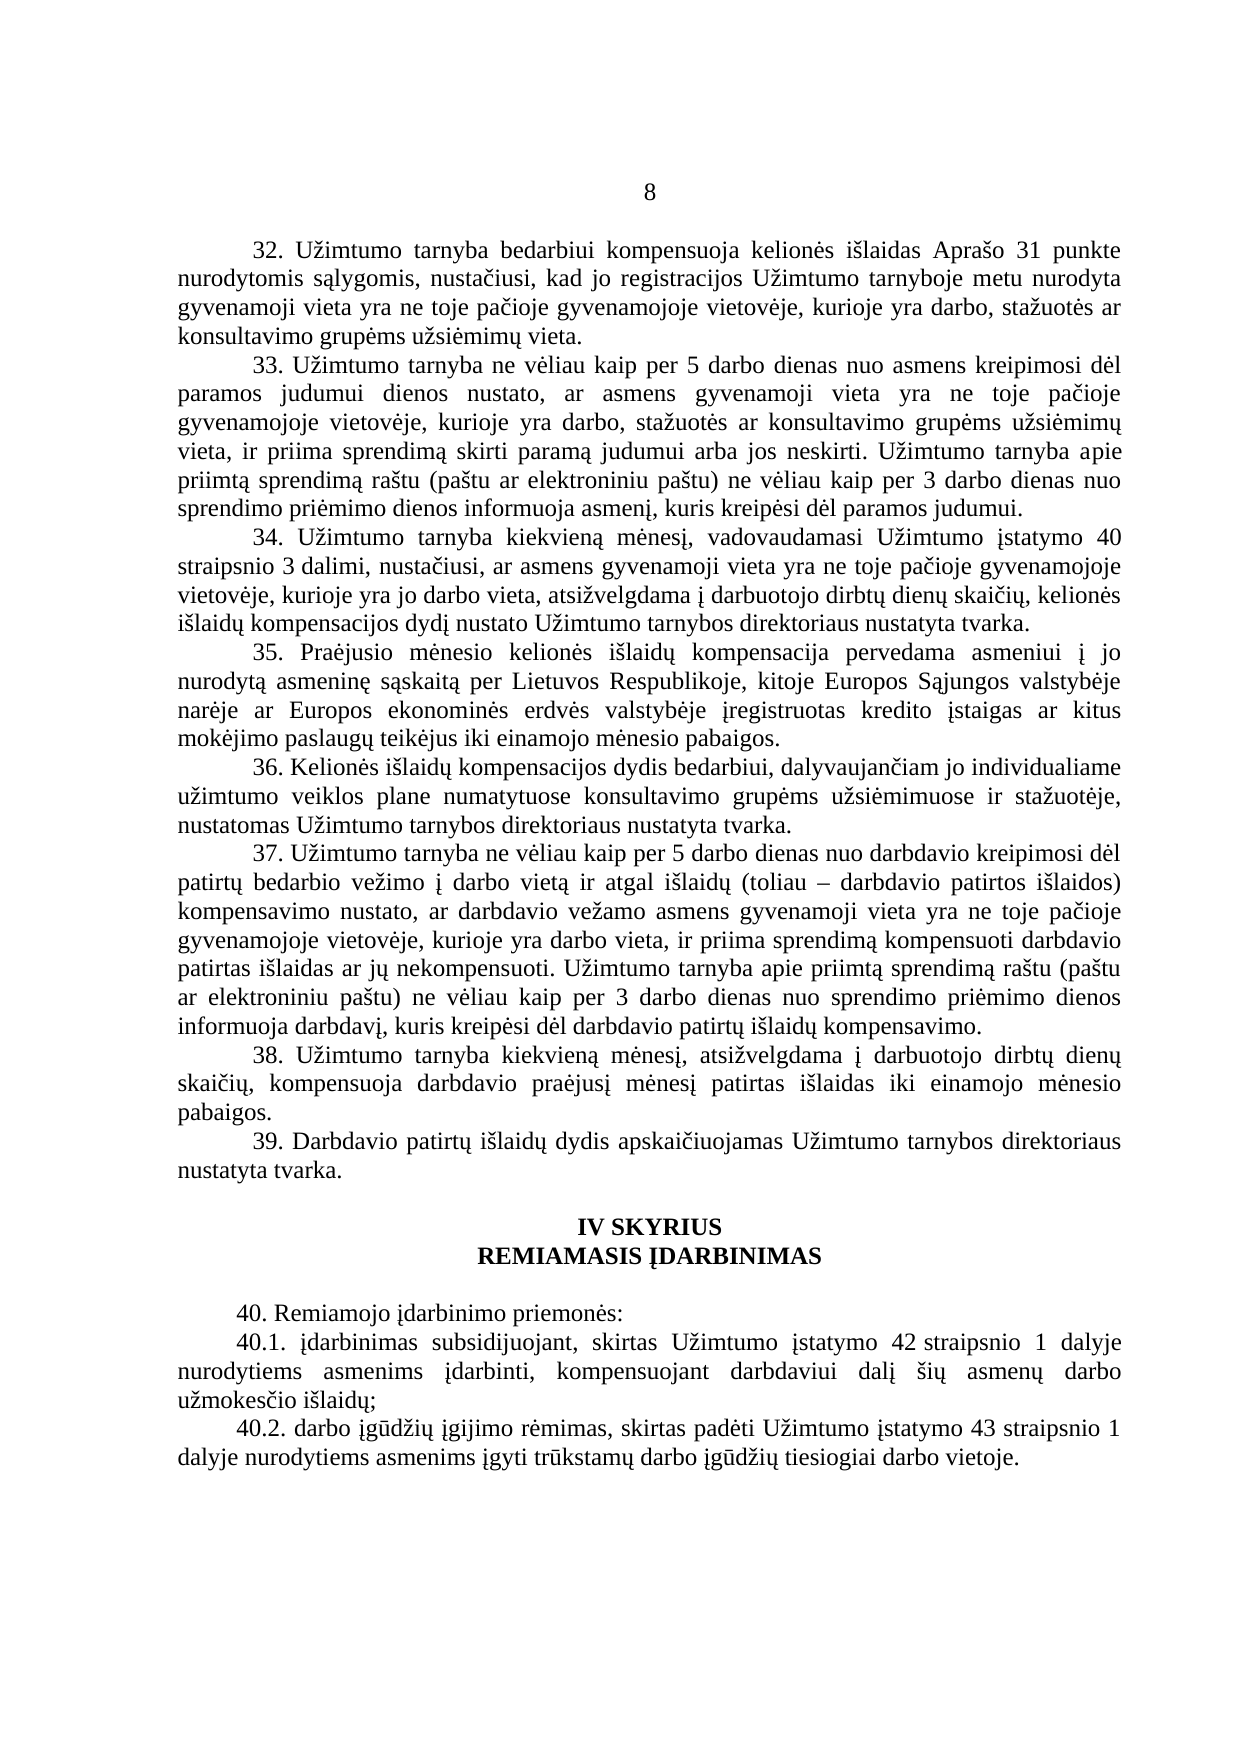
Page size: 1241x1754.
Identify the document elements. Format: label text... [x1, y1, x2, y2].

text REMIAMASIS ĮDARBINIMAS [177, 1241, 1122, 1270]
text 38. Užimtumo tarnyba kiekvieną mėnesį, atsižvelgdama į darbuotojo dirbtų dienų skaičių, kompensuoja darbdavio praėjusį mėnesį patirtas išlaidas iki einamojo mėnesio pabaigos. [177, 1040, 1122, 1126]
text 36. Kelionės išlaidų kompensacijos dydis bedarbiui, dalyvaujančiam jo individualiame užimtumo veiklos plane numatytuose konsultavimo grupėms užsiėmimuose ir stažuotėje, nustatomas Užimtumo tarnybos direktoriaus nustatyta tvarka. [177, 752, 1122, 838]
text IV SKYRIUS [177, 1212, 1122, 1241]
text 40.1. įdarbinimas subsidijuojant, skirtas Užimtumo įstatymo 42 straipsnio 1 dalyje nurodytiems asmenims įdarbinti, kompensuojant darbdaviui dalį šių asmenų darbo užmokesčio išlaidų; [177, 1327, 1122, 1413]
text 39. Darbdavio patirtų išlaidų dydis apskaičiuojamas Užimtumo tarnybos direktoriaus nustatyta tvarka. [177, 1126, 1122, 1183]
text 34. Užimtumo tarnyba kiekvieną mėnesį, vadovaudamasi Užimtumo įstatymo 40 straipsnio 3 dalimi, nustačiusi, ar asmens gyvenamoji vieta yra ne toje pačioje gyvenamojoje vietovėje, kurioje yra jo darbo vieta, atsižvelgdama į darbuotojo dirbtų dienų skaičių, kelionės išlaidų kompensacijos dydį nustato Užimtumo tarnybos direktoriaus nustatyta tvarka. [177, 522, 1122, 637]
text 32. Užimtumo tarnyba bedarbiui kompensuoja kelionės išlaidas Aprašo 31 punkte nurodytomis sąlygomis, nustačiusi, kad jo registracijos Užimtumo tarnyboje metu nurodyta gyvenamoji vieta yra ne toje pačioje gyvenamojoje vietovėje, kurioje yra darbo, stažuotės ar konsultavimo grupėms užsiėmimų vieta. [177, 235, 1122, 350]
text 40. Remiamojo įdarbinimo priemonės: [177, 1298, 1122, 1327]
text 37. Užimtumo tarnyba ne vėliau kaip per 5 darbo dienas nuo darbdavio kreipimosi dėl patirtų bedarbio vežimo į darbo vietą ir atgal išlaidų (toliau – darbdavio patirtos išlaidos) kompensavimo nustato, ar darbdavio vežamo asmens gyvenamoji vieta yra ne toje pačioje gyvenamojoje vietovėje, kurioje yra darbo vieta, ir priima sprendimą kompensuoti darbdavio patirtas išlaidas ar jų nekompensuoti. Užimtumo tarnyba apie priimtą sprendimą raštu (paštu ar elektroniniu paštu) ne vėliau kaip per 3 darbo dienas nuo sprendimo priėmimo dienos informuoja darbdavį, kuris kreipėsi dėl darbdavio patirtų išlaidų kompensavimo. [177, 838, 1122, 1040]
text 35. Praėjusio mėnesio kelionės išlaidų kompensacija pervedama asmeniui į jo nurodytą asmeninę sąskaitą per Lietuvos Respublikoje, kitoje Europos Sąjungos valstybėje narėje ar Europos ekonominės erdvės valstybėje įregistruotas kredito įstaigas ar kitus mokėjimo paslaugų teikėjus iki einamojo mėnesio pabaigos. [177, 637, 1122, 752]
text 40.2. darbo įgūdžių įgijimo rėmimas, skirtas padėti Užimtumo įstatymo 43 straipsnio 1 dalyje nurodytiems asmenims įgyti trūkstamų darbo įgūdžių tiesiogiai darbo vietoje. [177, 1413, 1122, 1471]
text 33. Užimtumo tarnyba ne vėliau kaip per 5 darbo dienas nuo asmens kreipimosi dėl paramos judumui dienos nustato, ar asmens gyvenamoji vieta yra ne toje pačioje gyvenamojoje vietovėje, kurioje yra darbo, stažuotės ar konsultavimo grupėms užsiėmimų vieta, ir priima sprendimą skirti paramą judumui arba jos neskirti. Užimtumo tarnyba apie priimtą sprendimą raštu (paštu ar elektroniniu paštu) ne vėliau kaip per 3 darbo dienas nuo sprendimo priėmimo dienos informuoja asmenį, kuris kreipėsi dėl paramos judumui. [177, 350, 1122, 522]
